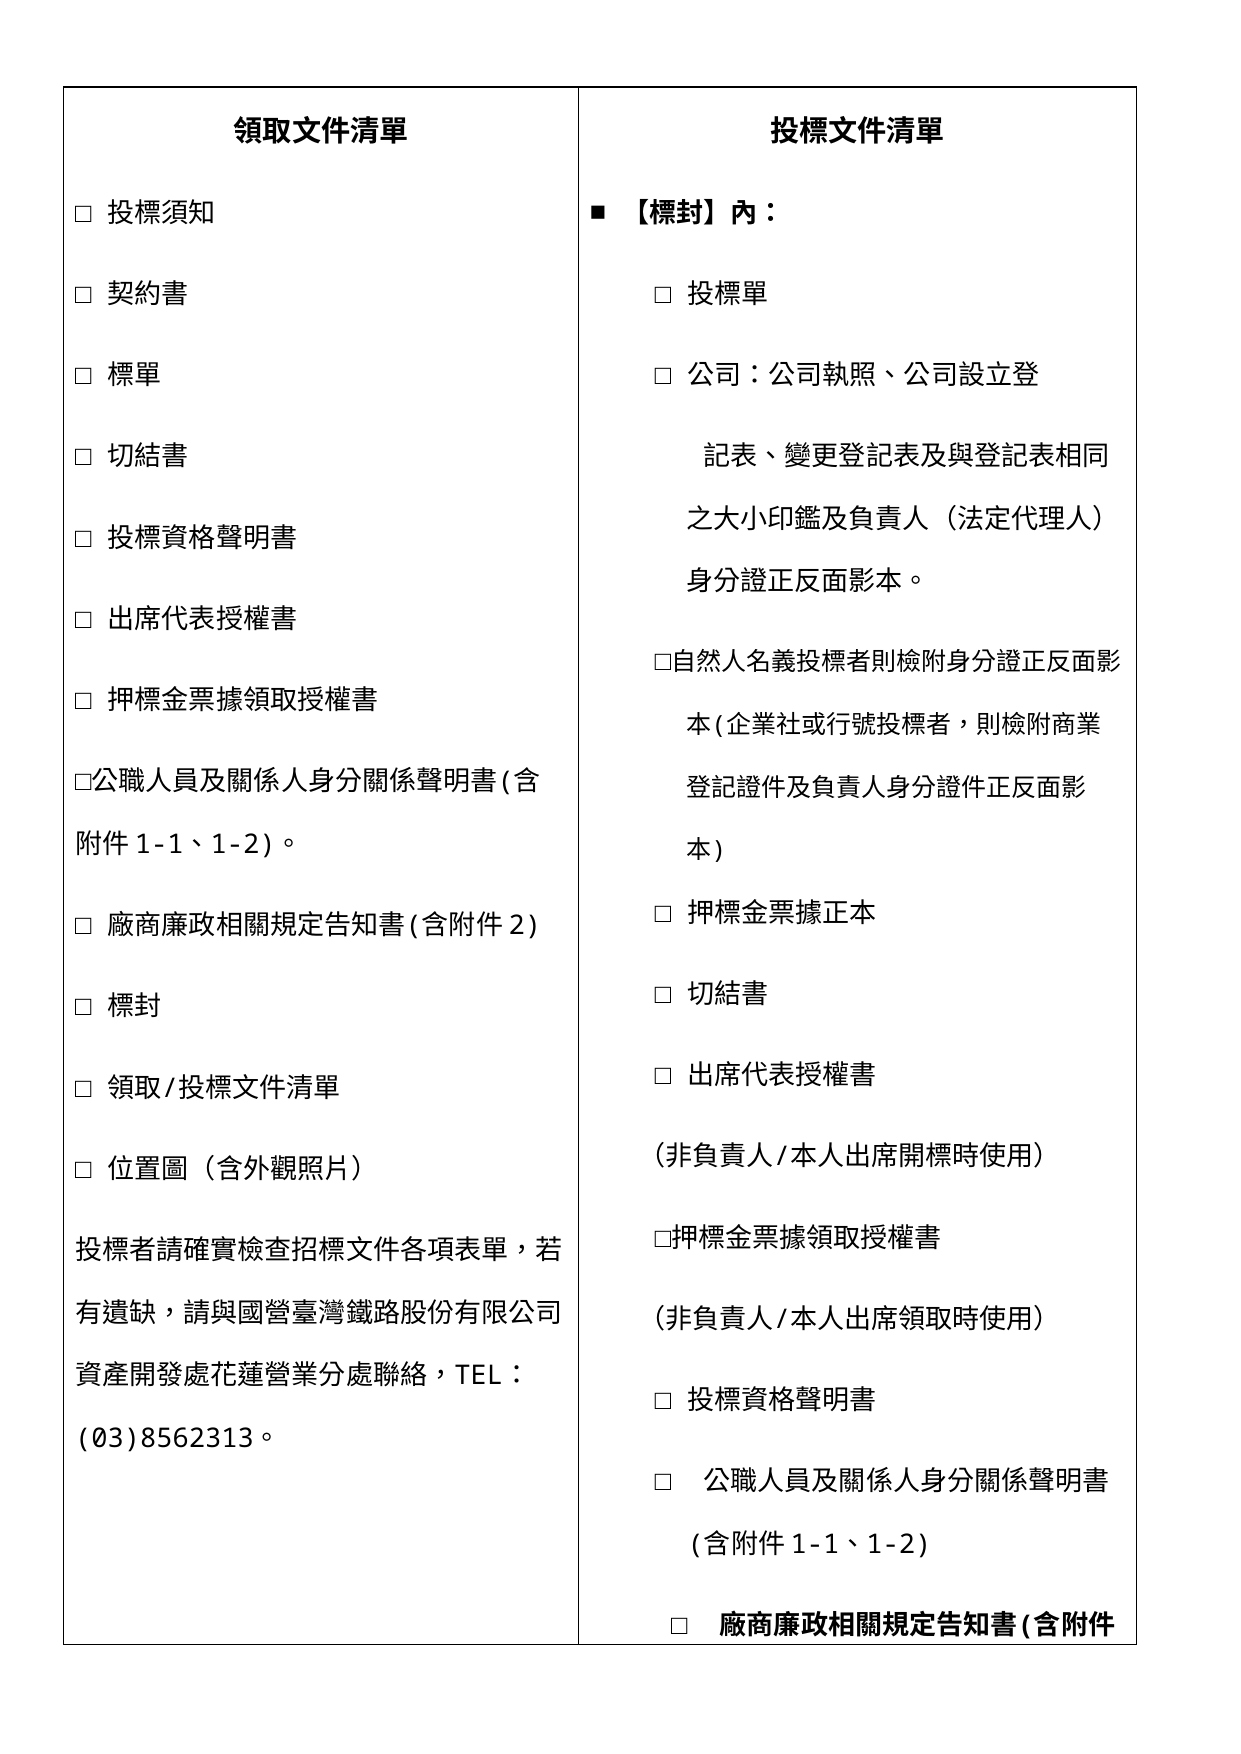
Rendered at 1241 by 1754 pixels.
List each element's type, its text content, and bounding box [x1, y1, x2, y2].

table_header 領取文件清單 □ 投標須知 □ 契約書 □ 標單 □ 切結書 □ 投標資格聲明書 □ 出席代表授權書 □ 押標金票據領取授權書 □公職人員及關係人身分關係聲明書(含附件1-1、1-2)。 □ 廠商廉政相關規定告知書(含附件2) □ 標封 □ 領取/投標文件清單 □ 位置圖（含外觀照片） 投標者請確實檢查招標文件各項表單，若有遺缺，請與國營臺灣鐵路股份有限公司資產開發處花蓮營業分處聯絡，TEL：(03)8562313。 [64, 88, 578, 1644]
table_header 投標文件清單 ■ 【標封】內： □ 投標單 □ 公司：公司執照、公司設立登 記表、變更登記表及與登記表相同之大小印鑑及負責人（法定代理人）身分證正反面影本。 □自然人名義投標者則檢附身分證正反面影本(企業社或行號投標者，則檢附商業登記證件及負責人身分證件正反面影本) □ 押標金票據正本 □ 切結書 □ 出席代表授權書 （非負責人/本人出席開標時使用） □押標金票據領取授權書 （非負責人/本人出席領取時使用） □ 投標資格聲明書 □ 公職人員及關係人身分關係聲明書(含附件1-1、1-2) □ 廠商廉政相關規定告知書(含附件 [579, 88, 1136, 1644]
